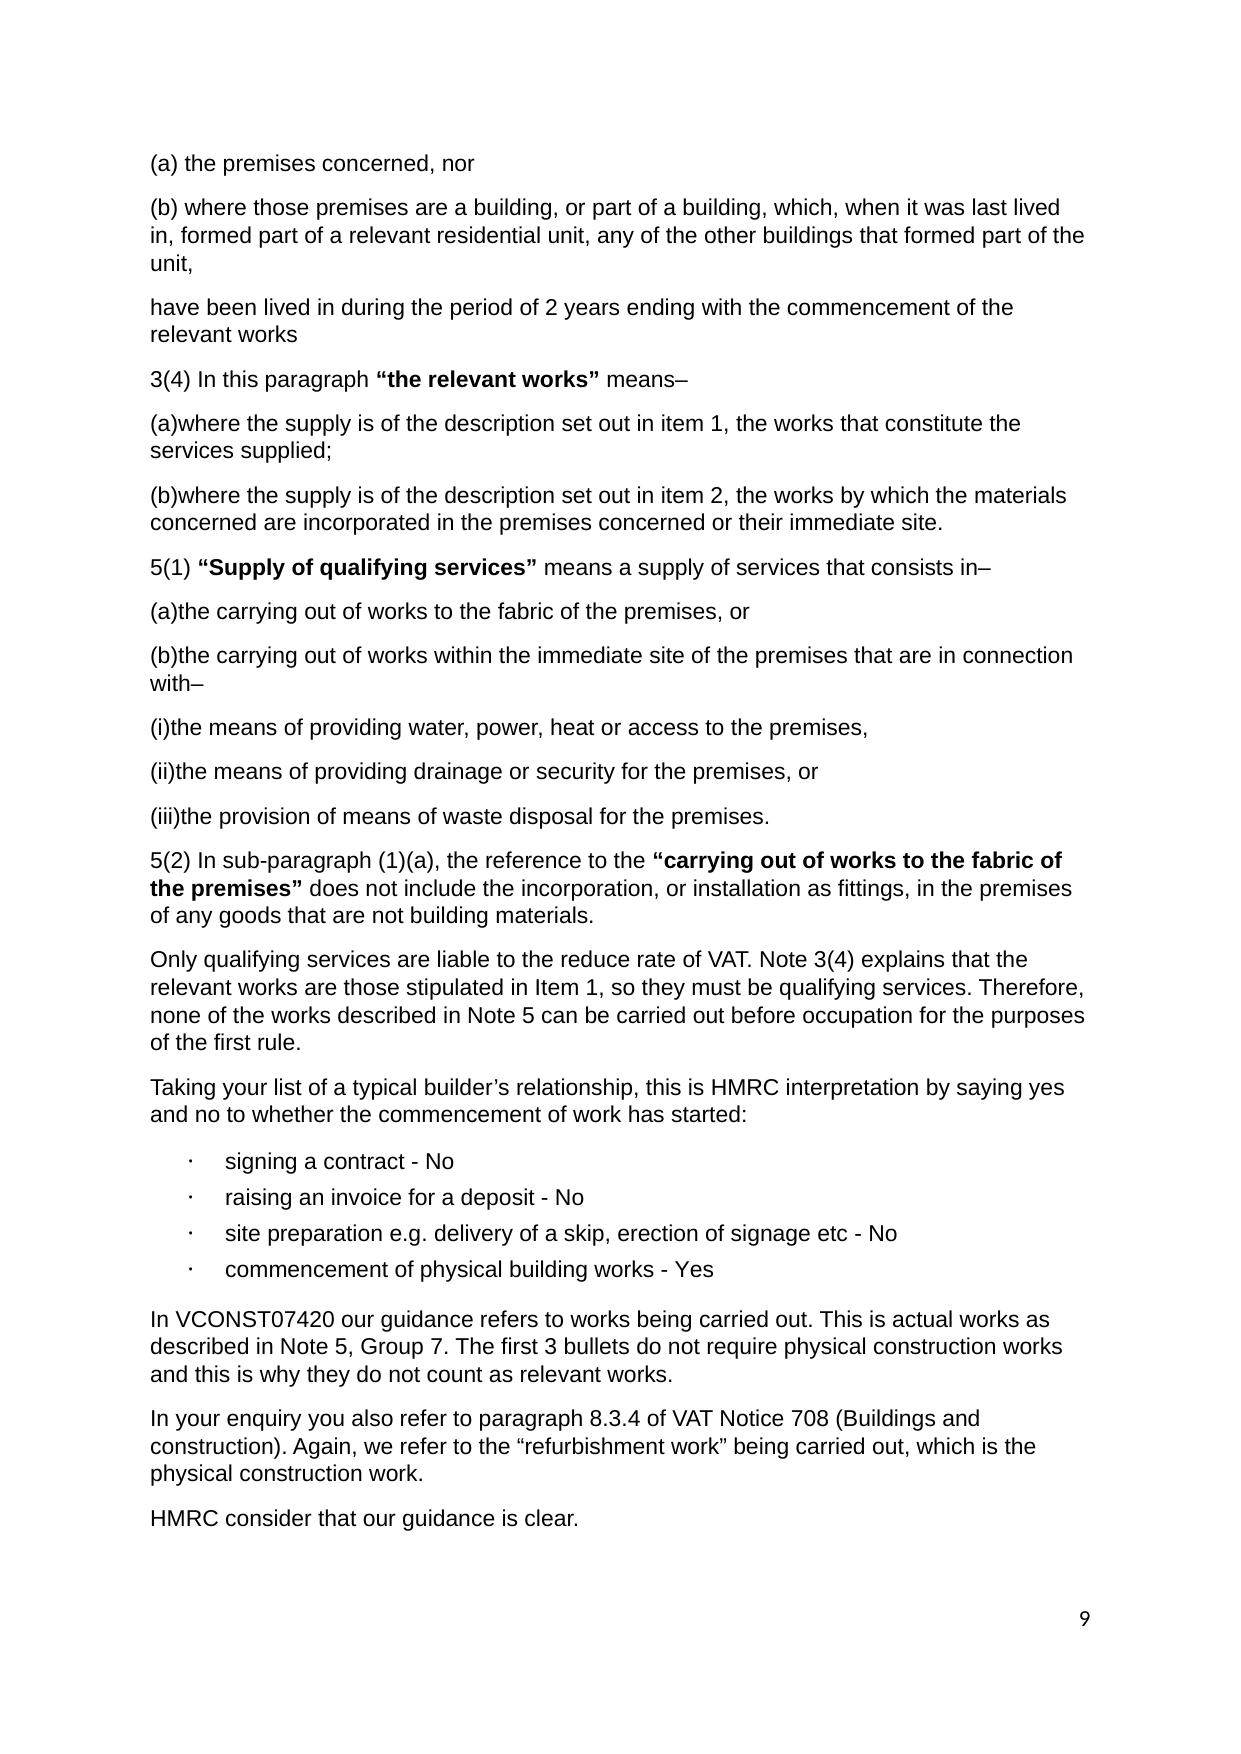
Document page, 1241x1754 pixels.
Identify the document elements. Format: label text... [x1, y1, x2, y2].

list site preparation e.g. delivery of a skip, erection of signage etc - No [187, 1217, 1090, 1248]
list signing a contract - No [187, 1145, 1090, 1177]
text (b)where the supply is of the description set out in item 2, the works by which the materials concerned are incorporated in the premises concerned or their immediate site. [150, 482, 1090, 536]
text (a)the carrying out of works to the fabric of the premises, or [150, 598, 1090, 624]
text (b) where those premises are a building, or part of a building, which, when it was last lived in, formed part of a relevant residential unit, any of the other buildings that formed part of the unit, [150, 194, 1090, 276]
text have been lived in during the period of 2 years ending with the commencement of the relevant works [150, 294, 1090, 348]
text (iii)the provision of means of waste disposal for the premises. [150, 803, 1090, 829]
list raising an invoice for a deposit - No [187, 1181, 1090, 1212]
list commencement of physical building works - Yes [187, 1253, 1090, 1284]
text HMRC consider that our guidance is clear. [150, 1505, 1090, 1531]
text 3(4) In this paragraph “the relevant works” means– [150, 366, 1090, 392]
text In VCONST07420 our guidance refers to works being carried out. This is actual works as described in Note 5, Group 7. The first 3 bullets do not require physical construction works and this is why they do not count as relevant works. [150, 1306, 1090, 1387]
text (a)where the supply is of the description set out in item 1, the works that constitute the services supplied; [150, 410, 1090, 464]
text Taking your list of a typical builder’s relationship, this is HMRC interpretation by saying yes and no to whether the commencement of work has started: [150, 1073, 1090, 1127]
text 5(2) In sub-paragraph (1)(a), the reference to the “carrying out of works to the fabric of the premises” does not include the incorporation, or installation as fittings, in the premises of any goods that are not building materials. [150, 847, 1090, 928]
text In your enquiry you also refer to paragraph 8.3.4 of VAT Notice 708 (Buildings and construction). Again, we refer to the “refurbishment work” being carried out, which is the physical construction work. [150, 1405, 1090, 1487]
text 5(1) “Supply of qualifying services” means a supply of services that consists in– [150, 554, 1090, 580]
text Only qualifying services are liable to the reduce rate of VAT. Note 3(4) explains that the relevant works are those stipulated in Item 1, so they must be qualifying services. Therefore, none of the works described in Note 5 can be carried out before occupation for the purposes of the first rule. [150, 946, 1090, 1056]
text (b)the carrying out of works within the immediate site of the premises that are in connection with– [150, 642, 1090, 696]
text (ii)the means of providing drainage or security for the premises, or [150, 758, 1090, 785]
text (a) the premises concerned, nor [150, 150, 1090, 176]
text (i)the means of providing water, power, heat or access to the premises, [150, 714, 1090, 740]
